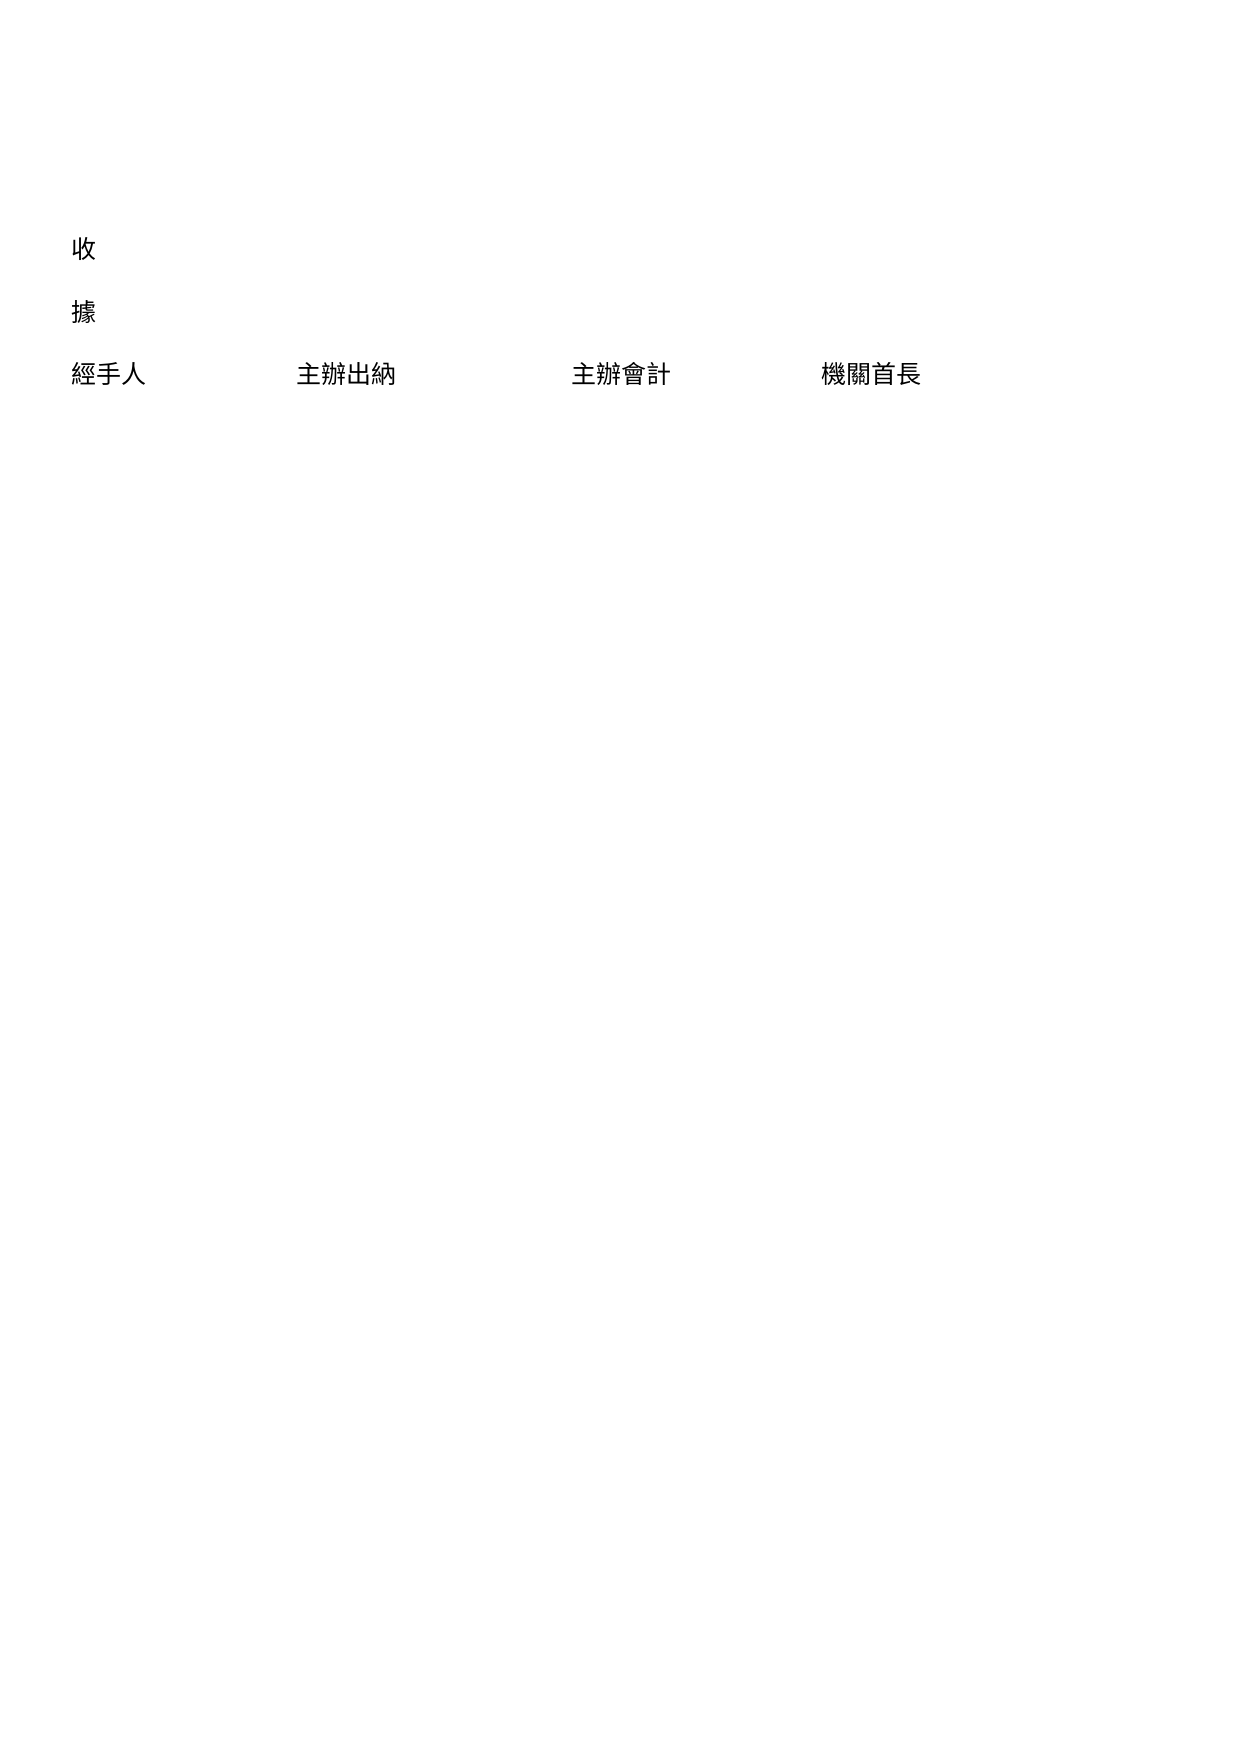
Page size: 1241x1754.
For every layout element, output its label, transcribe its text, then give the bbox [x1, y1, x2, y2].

text 收 [71, 206, 1169, 269]
text 據 經手人 主辦出納 主辦會計 機關首長 [71, 269, 1169, 394]
